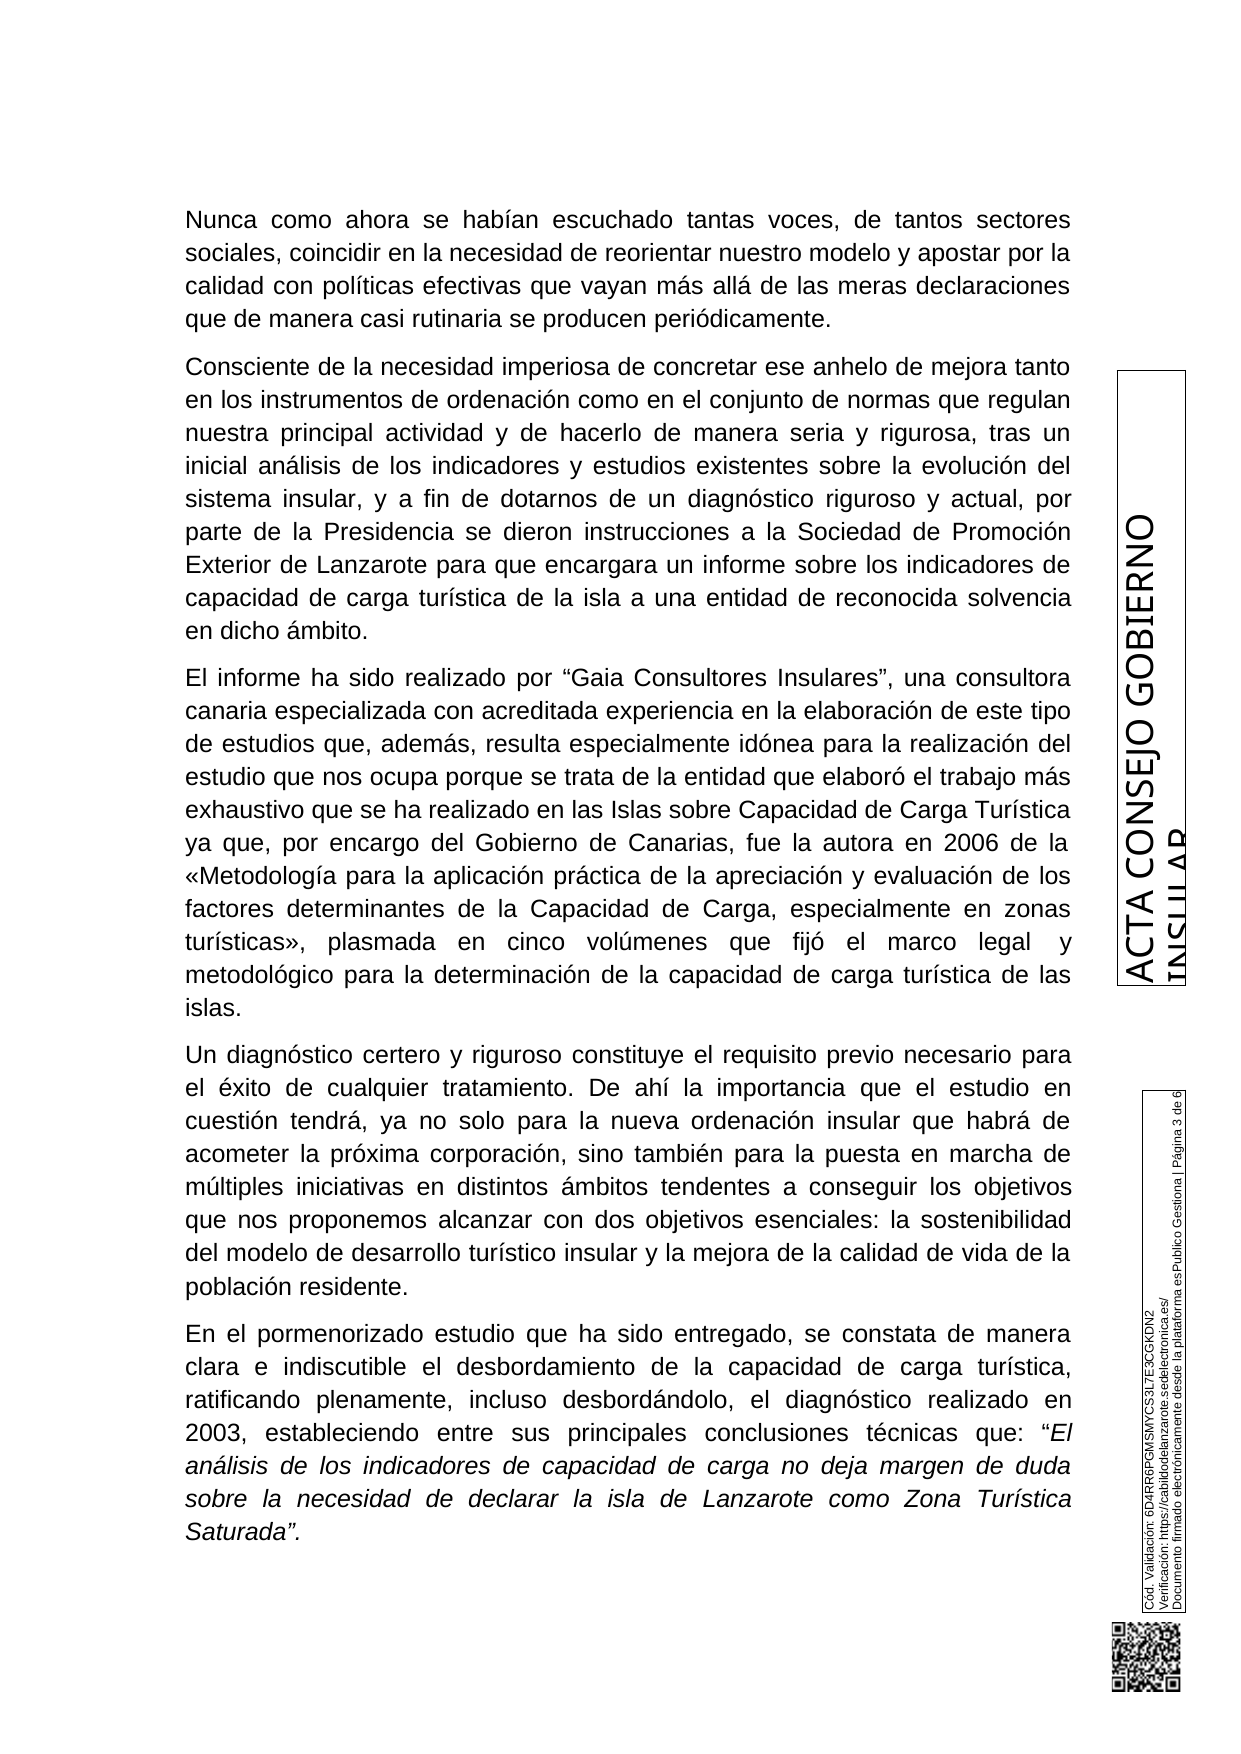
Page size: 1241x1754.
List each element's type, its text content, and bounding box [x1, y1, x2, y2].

text ACTA CONSEJO GOBIERNO INSULAR [1118, 372, 1183, 985]
text «Metodología para la aplicación práctica de la apreciación y evaluación de los factores determinantes de la Capacidad de Carga, especialmente en zonas turísticas», plasmada en cinco volúmenes que fijó el marco legal y metodológico para la determinación de la capacidad de carga turística de las islas. [185, 861, 1072, 1022]
text Cód. Validación: 6D4RR6PGMSMYCS3L7E3CGKDN2 [1143, 1092, 1156, 1612]
text Un diagnóstico certero y riguroso constituye el requisito previo necesario para el éxito de cualquier tratamiento. De ahí la importancia que el estudio en cuestión tendrá, ya no solo para la nueva ordenación insular que habrá de acometer la próxima corporación, sino también para la puesta en marcha de múltiples iniciativas en distintos ámbitos tendentes a conseguir los objetivos que nos proponemos alcanzar con dos objetivos esenciales: la sostenibilidad del modelo de desarrollo turístico insular y la mejora de la calidad de vida de la población residente. [185, 1040, 1072, 1300]
picture [1111, 1622, 1181, 1692]
text Documento firmado electrónicamente desde la plataforma esPublico Gestiona | Página 3 de 6 [1170, 1092, 1183, 1612]
text Consciente de la necesidad imperiosa de concretar ese anhelo de mejora tanto en los instrumentos de ordenación como en el conjunto de normas que regulan nuestra principal actividad y de hacerlo de manera seria y rigurosa, tras un inicial análisis de los indicadores y estudios existentes sobre la evolución del sistema insular, y a fin de dotarnos de un diagnóstico riguroso y actual, por parte de la Presidencia se dieron instrucciones a la Sociedad de Promoción Exterior de Lanzarote para que encargara un informe sobre los indicadores de capacidad de carga turística de la isla a una entidad de reconocida solvencia en dicho ámbito. [185, 352, 1072, 644]
text El informe ha sido realizado por “Gaia Consultores Insulares”, una consultora canaria especializada con acreditada experiencia en la elaboración de este tipo de estudios que, además, resulta especialmente idónea para la realización del estudio que nos ocupa porque se trata de la entidad que elaboró el trabajo más exhaustivo que se ha realizado en las Islas sobre Capacidad de Carga Turística ya que, por encargo del Gobierno de Canarias, fue la autora en 2006 de la [185, 663, 1072, 857]
text En el pormenorizado estudio que ha sido entregado, se constata de manera clara e indiscutible el desbordamiento de la capacidad de carga turística, ratificando plenamente, incluso desbordándolo, el diagnóstico realizado en 2003, estableciendo entre sus principales conclusiones técnicas que: “El análisis de los indicadores de capacidad de carga no deja margen de duda sobre la necesidad de declarar la isla de Lanzarote como Zona Turística Saturada”. [185, 1319, 1072, 1546]
text Verificación: https://cabildodelanzarote.sedelectronica.es/ [1157, 1092, 1170, 1612]
text Nunca como ahora se habían escuchado tantas voces, de tantos sectores sociales, coincidir en la necesidad de reorientar nuestro modelo y apostar por la calidad con políticas efectivas que vayan más allá de las meras declaraciones que de manera casi rutinaria se producen periódicamente. [185, 205, 1072, 333]
